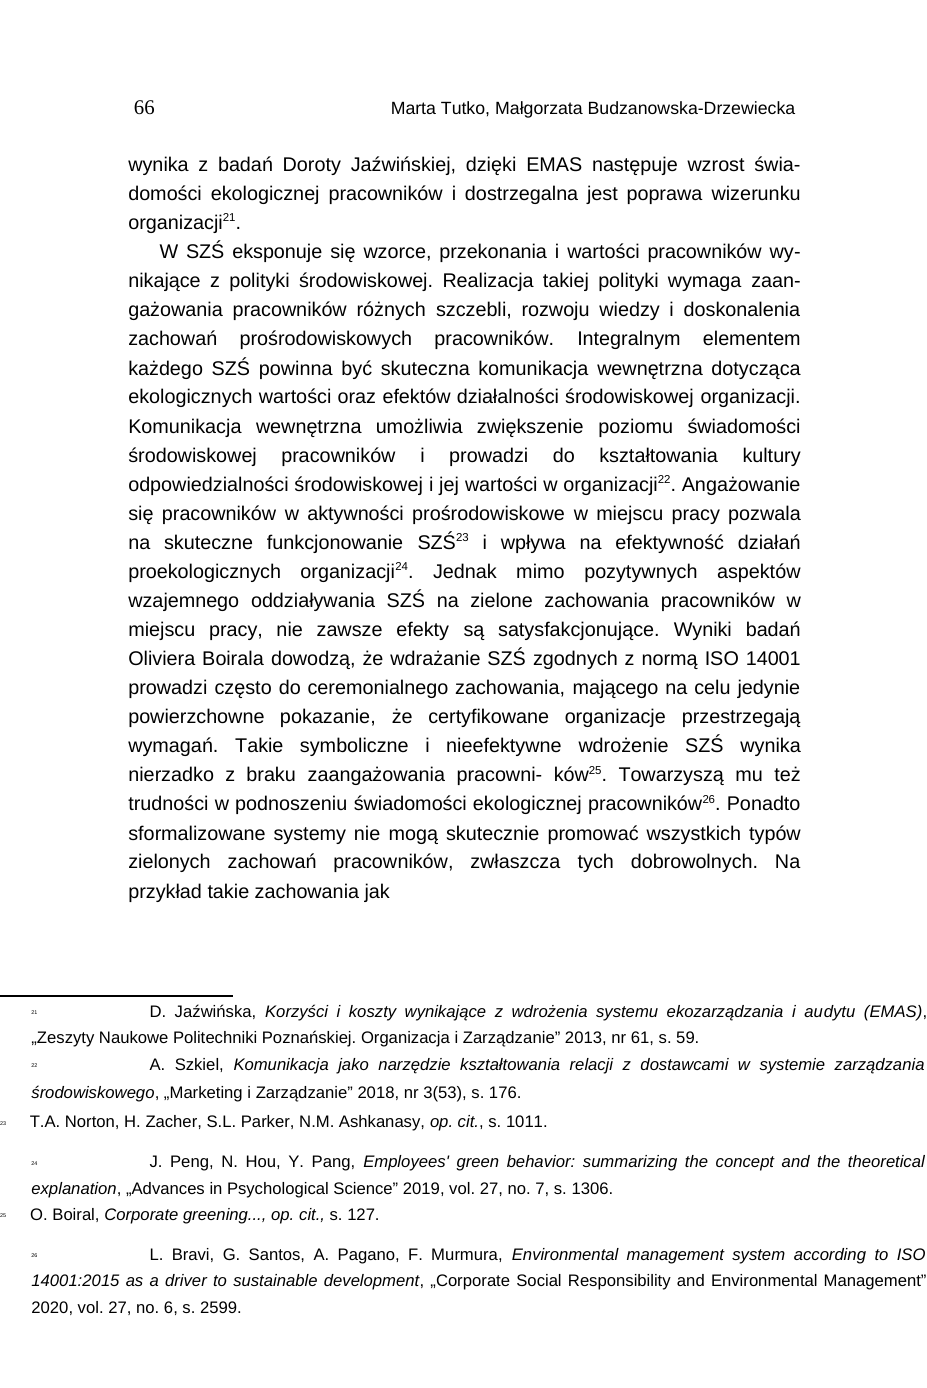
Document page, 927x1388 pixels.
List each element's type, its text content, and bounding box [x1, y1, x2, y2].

text D. Jaźwińska, Korzyści i koszty wynikające z wdrożenia systemu ekozarządzania i au­dytu (EMAS), „Zeszyty Naukowe Politechniki Poznańskiej. Organizacja i Zarządza­nie” 2013, nr 61, s. 59. [31, 1002, 927, 1047]
text L. Bravi, G. Santos, A. Pagano, F. Murmura, Environmental management system ac­cording to ISO 14001:2015 as a driver to sustainable development, „Corporate Social Responsibility and Environmental Management” 2020, vol. 27, no. 6, s. 2599. [31, 1245, 927, 1317]
text W SZŚ eksponuje się wzorce, przekonania i wartości pracowników wy­nikające z polityki środowiskowej. Realizacja takiej polityki wymaga zaan­gażowania pracowników różnych szczebli, rozwoju wiedzy i doskonalenia zachowań prośrodowiskowych pracowników. Integralnym elementem każdego SZŚ powinna być skuteczna komunikacja wewnętrzna doty­cząca ekologicznych wartości oraz efektów działalności środowiskowej organizacji. Komunikacja wewnętrzna umożliwia zwiększenie poziomu świadomości środowiskowej pracowników i prowadzi do kształtowania kultury odpowiedzialności środowiskowej i jej wartości w organizacji. Angażowanie się pracowników w aktywności prośrodowiskowe w miej­scu pracy pozwala na skuteczne funkcjonowanie SZŚ i wpływa na efek­tywność działań proekologicznych organizacji. Jednak mimo pozytyw­nych aspektów wzajemnego oddziaływania SZŚ na zielone zachowania pracowników w miejscu pracy, nie zawsze efekty są satysfakcjonujące. Wyniki badań Oliviera Boirala dowodzą, że wdrażanie SZŚ zgodnych z normą ISO 14001 prowadzi często do ceremonialnego zachowania, mającego na celu jedynie powierzchowne pokazanie, że certyfikowane organizacje przestrzegają wymagań. Takie symboliczne i nieefektywne wdrożenie SZŚ wynika nierzadko z braku zaangażowania pracowni- ków. Towarzyszą mu też trudności w podnoszeniu świadomości eko­logicznej pracowników. Ponadto sformalizowane systemy nie mogą skutecznie promować wszystkich typów zielonych zachowań pracow­ników, zwłaszcza tych dobrowolnych. Na przykład takie zachowania jak [128, 240, 801, 902]
text A. Szkiel, Komunikacja jako narzędzie kształtowania relacji z dostawcami w systemie zarządzania środowiskowego, „Marketing i Zarządzanie” 2018, nr 3(53), s. 176. [31, 1054, 927, 1102]
text T.A. Norton, H. Zacher, S.L. Parker, N.M. Ashkanasy, op. cit., s. 1011. [0, 1112, 927, 1131]
text J. Peng, N. Hou, Y. Pang, Employees' green behavior: summarizing the concept and the theoretical explanation, „Advances in Psychological Science” 2019, vol. 27, no. 7, s. 1306. [31, 1152, 927, 1198]
text O. Boiral, Corporate greening..., op. cit., s. 127. [0, 1205, 927, 1224]
text wynika z badań Doroty Jaźwińskiej, dzięki EMAS następuje wzrost świa­domości ekologicznej pracowników i dostrzegalna jest poprawa wize­runku organizacji. [128, 153, 801, 234]
